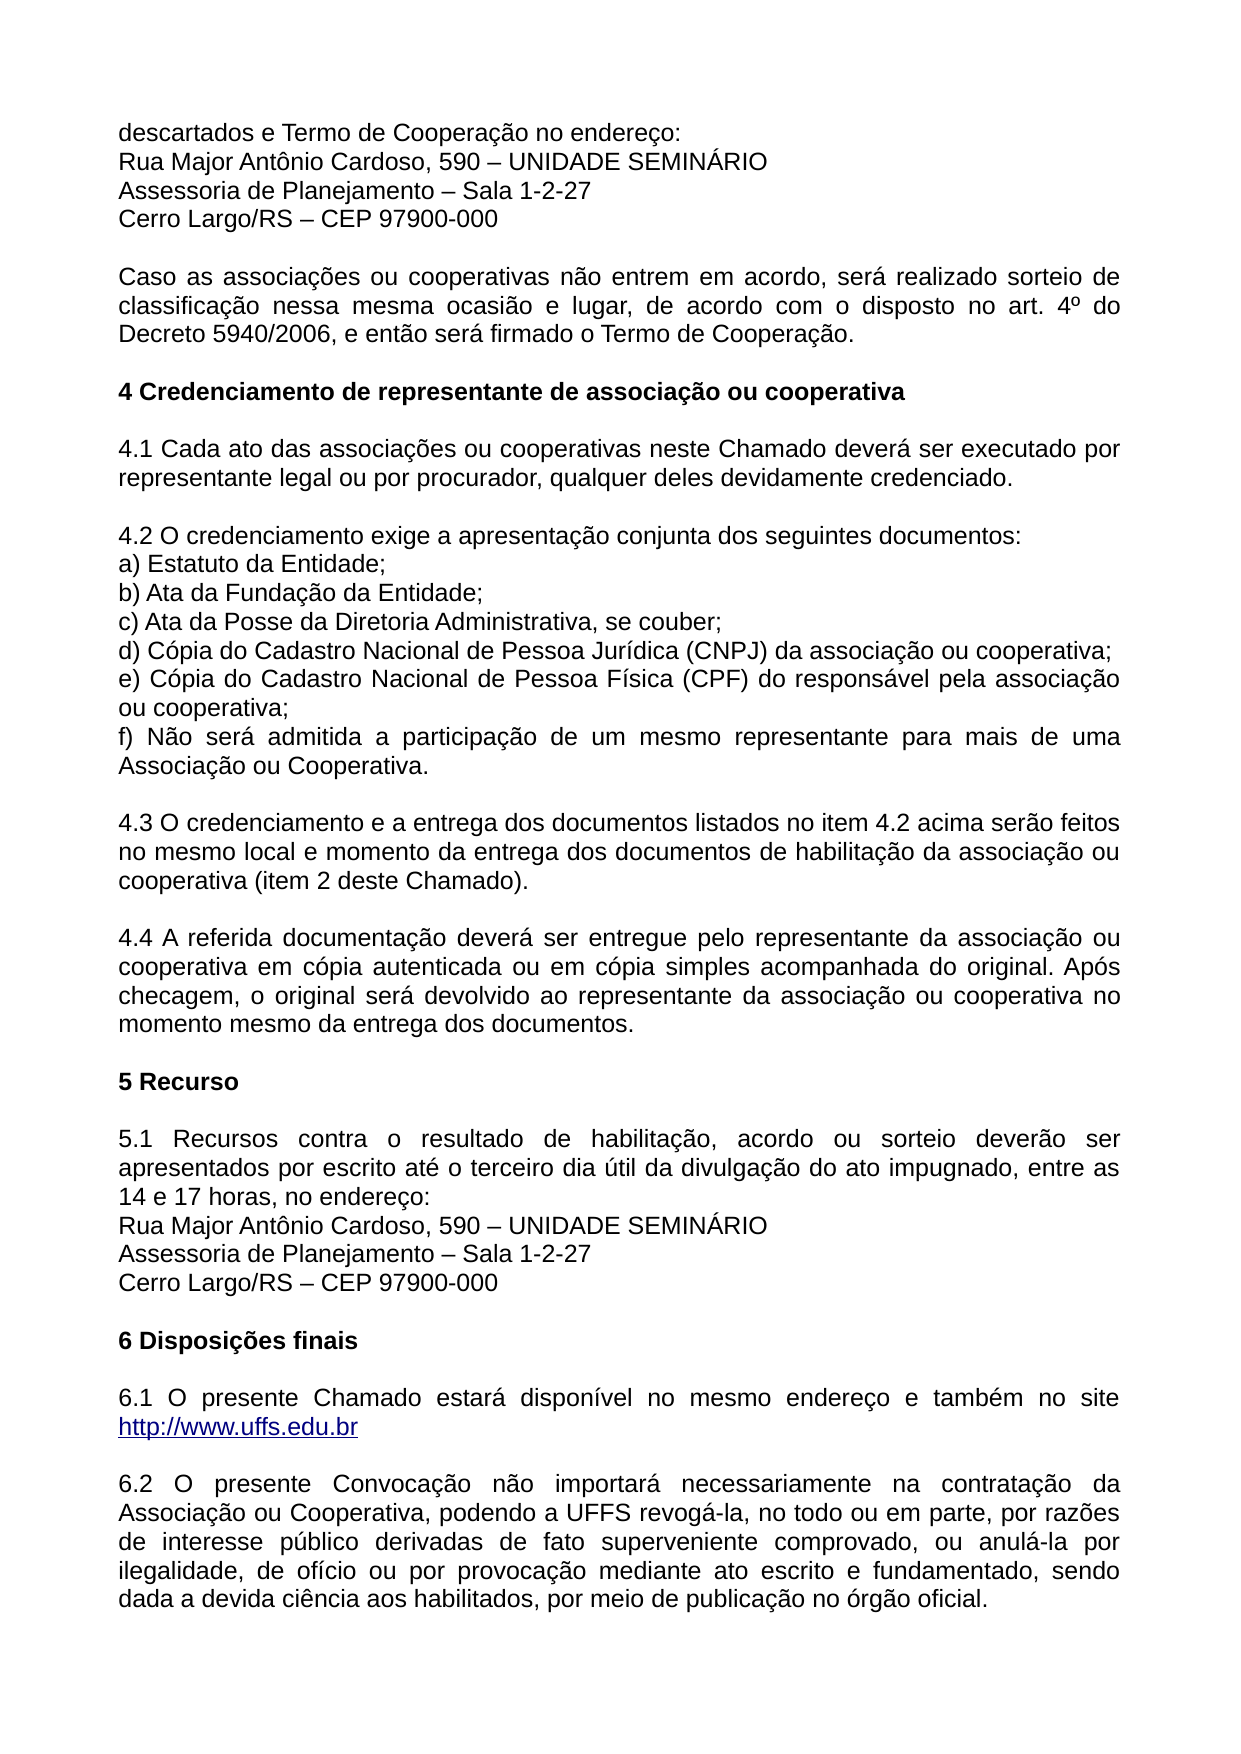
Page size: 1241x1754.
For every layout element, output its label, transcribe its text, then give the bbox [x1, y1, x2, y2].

text Cerro Largo/RS – CEP 97900-000 [118, 1268, 1122, 1297]
text 6.1 O presente Chamado estará disponível no mesmo endereço e também no site http://www.uffs.edu.br [118, 1383, 1122, 1441]
text 5.1 Recursos contra o resultado de habilitação, acordo ou sorteio deverão ser apresentados por escrito até o terceiro dia útil da divulgação do ato impugnado, entre as 14 e 17 horas, no endereço: [118, 1124, 1122, 1211]
text 6.2 O presente Convocação não importará necessariamente na contratação da Associação ou Cooperativa, podendo a UFFS revogá-la, no todo ou em parte, por razões de interesse público derivadas de fato superveniente comprovado, ou anulá-la por ilegalidade, de ofício ou por provocação mediante ato escrito e fundamentado, sendo dada a devida ciência aos habilitados, por meio de publicação no órgão oficial. [118, 1469, 1122, 1613]
text f) Não será admitida a participação de um mesmo representante para mais de uma Associação ou Cooperativa. [118, 722, 1122, 779]
text Rua Major Antônio Cardoso, 590 – UNIDADE SEMINÁRIO [118, 147, 1122, 176]
text Assessoria de Planejamento – Sala 1-2-27 [118, 1239, 1122, 1268]
text 4.4 A referida documentação deverá ser entregue pelo representante da associação ou cooperativa em cópia autenticada ou em cópia simples acompanhada do original. Após checagem, o original será devolvido ao representante da associação ou cooperativa no momento mesmo da entrega dos documentos. [118, 923, 1122, 1038]
text a) Estatuto da Entidade; [118, 549, 1122, 578]
text b) Ata da Fundação da Entidade; [118, 578, 1122, 607]
text d) Cópia do Cadastro Nacional de Pessoa Jurídica (CNPJ) da associação ou cooperativa; [118, 636, 1122, 664]
text 4.2 O credenciamento exige a apresentação conjunta dos seguintes documentos: [118, 521, 1122, 549]
text 4 Credenciamento de representante de associação ou cooperativa [118, 377, 1122, 406]
text Rua Major Antônio Cardoso, 590 – UNIDADE SEMINÁRIO [118, 1211, 1122, 1239]
text descartados e Termo de Cooperação no endereço: [118, 118, 1122, 147]
text 4.3 O credenciamento e a entrega dos documentos listados no item 4.2 acima serão feitos no mesmo local e momento da entrega dos documentos de habilitação da associação ou cooperativa (item 2 deste Chamado). [118, 808, 1122, 894]
text e) Cópia do Cadastro Nacional de Pessoa Física (CPF) do responsável pela associação ou cooperativa; [118, 664, 1122, 722]
text 6 Disposições finais [118, 1326, 1122, 1354]
text Cerro Largo/RS – CEP 97900-000 [118, 204, 1122, 233]
text Caso as associações ou cooperativas não entrem em acordo, será realizado sorteio de classificação nessa mesma ocasião e lugar, de acordo com o disposto no art. 4º do Decreto 5940/2006, e então será firmado o Termo de Cooperação. [118, 262, 1122, 348]
text c) Ata da Posse da Diretoria Administrativa, se couber; [118, 607, 1122, 636]
text 5 Recurso [118, 1067, 1122, 1096]
text Assessoria de Planejamento – Sala 1-2-27 [118, 176, 1122, 204]
text 4.1 Cada ato das associações ou cooperativas neste Chamado deverá ser executado por representante legal ou por procurador, qualquer deles devidamente credenciado. [118, 434, 1122, 492]
